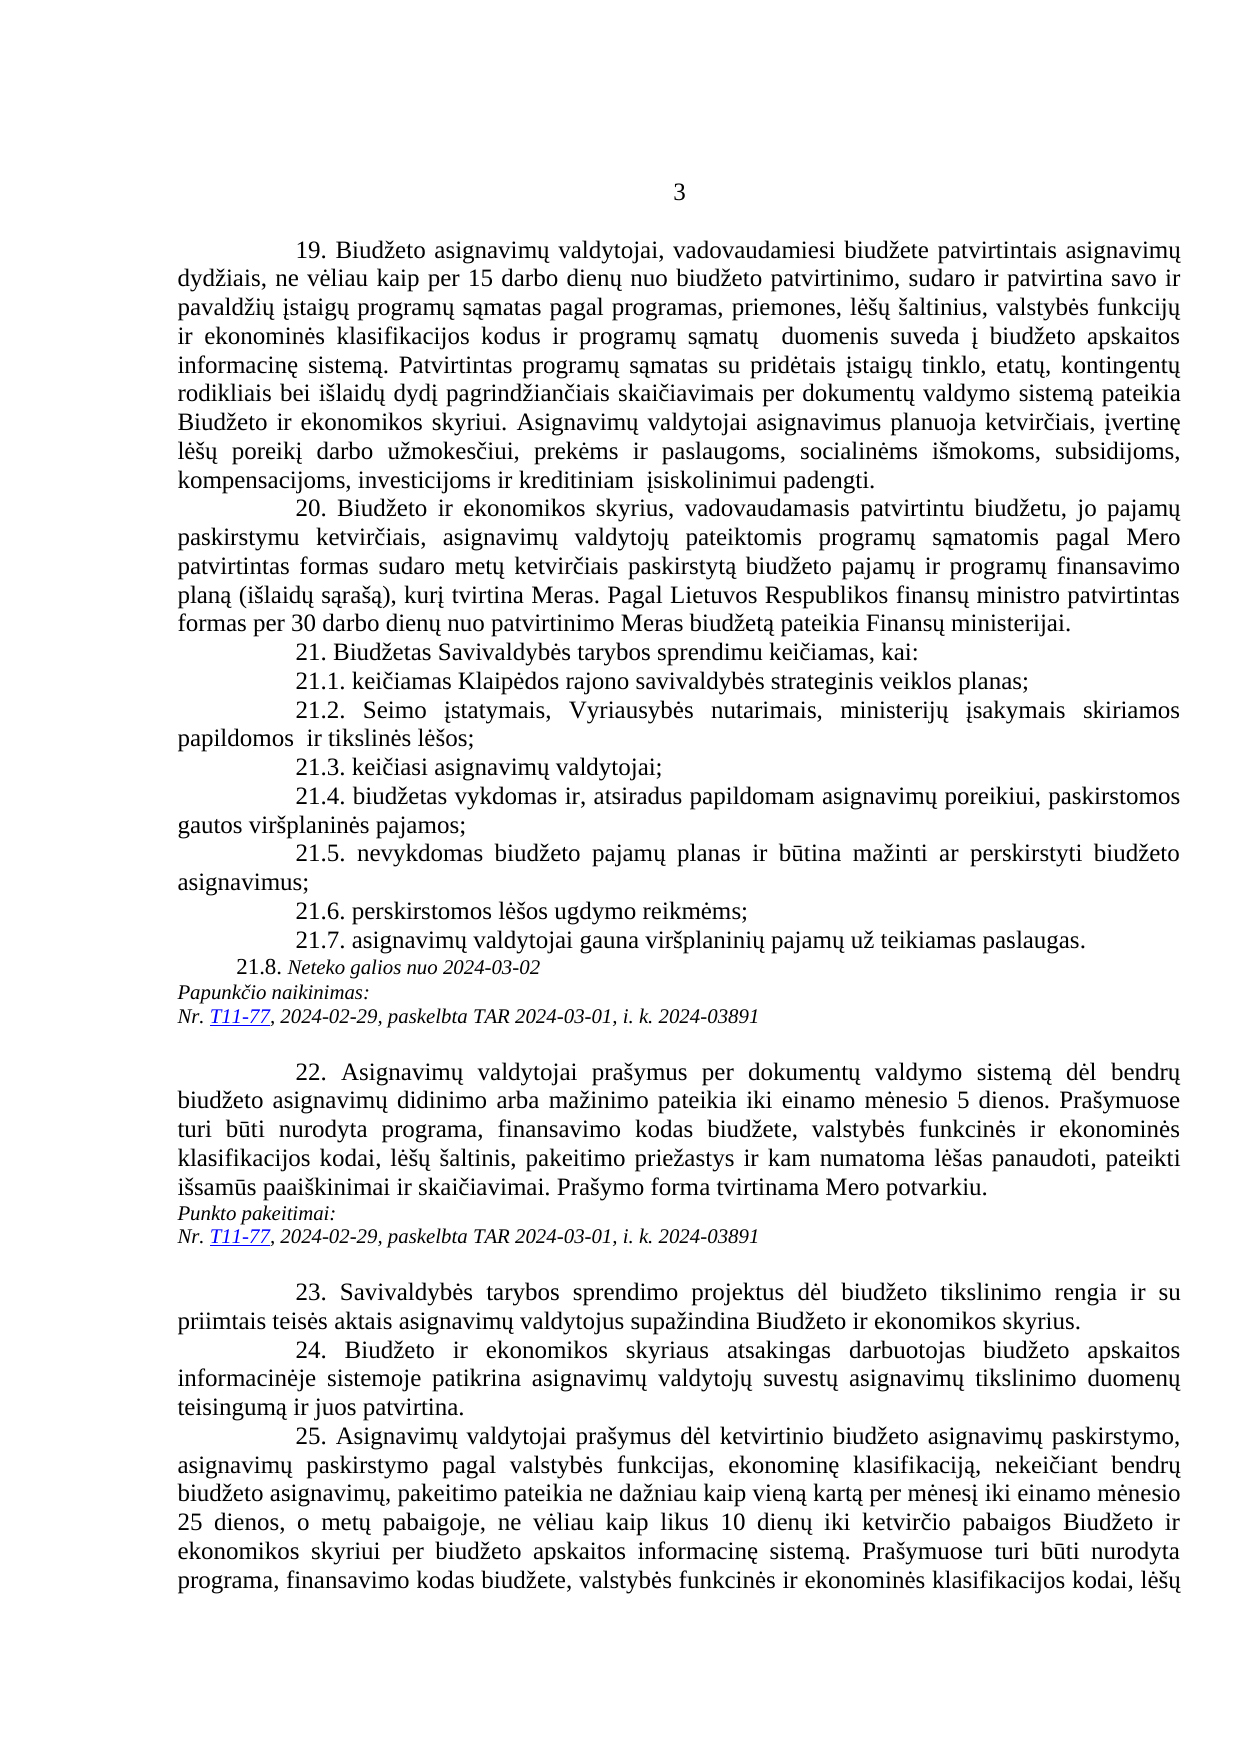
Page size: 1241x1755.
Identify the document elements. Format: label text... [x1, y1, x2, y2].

text 21.6. perskirstomos lėšos ugdymo reikmėms; [177, 896, 1181, 925]
text Nr. T11-77, 2024-02-29, paskelbta TAR 2024-03-01, i. k. 2024-03891 [177, 1004, 1181, 1028]
text 19. Biudžeto asignavimų valdytojai, vadovaudamiesi biudžete patvirtintais asignavimų dydžiais, ne vėliau kaip per 15 darbo dienų nuo biudžeto patvirtinimo, sudaro ir patvirtina savo ir pavaldžių įstaigų programų sąmatas pagal programas, priemones, lėšų šaltinius, valstybės funkcijų ir ekonominės klasifikacijos kodus ir programų sąmatų duomenis suveda į biudžeto apskaitos informacinę sistemą. Patvirtintas programų sąmatas su pridėtais įstaigų tinklo, etatų, kontingentų rodikliais bei išlaidų dydį pagrindžiančiais skaičiavimais per dokumentų valdymo sistemą pateikia Biudžeto ir ekonomikos skyriui. Asignavimų valdytojai asignavimus planuoja ketvirčiais, įvertinę lėšų poreikį darbo užmokesčiui, prekėms ir paslaugoms, socialinėms išmokoms, subsidijoms, kompensacijoms, investicijoms ir kreditiniam įsiskolinimui padengti. [177, 235, 1181, 493]
text 20. Biudžeto ir ekonomikos skyrius, vadovaudamasis patvirtintu biudžetu, jo pajamų paskirstymu ketvirčiais, asignavimų valdytojų pateiktomis programų sąmatomis pagal Mero patvirtintas formas sudaro metų ketvirčiais paskirstytą biudžeto pajamų ir programų finansavimo planą (išlaidų sąrašą), kurį tvirtina Meras. Pagal Lietuvos Respublikos finansų ministro patvirtintas formas per 30 darbo dienų nuo patvirtinimo Meras biudžetą pateikia Finansų ministerijai. [177, 493, 1181, 637]
text 21.8. Neteko galios nuo 2024-03-02 [177, 953, 1181, 980]
text 22. Asignavimų valdytojai prašymus per dokumentų valdymo sistemą dėl bendrų biudžeto asignavimų didinimo arba mažinimo pateikia iki einamo mėnesio 5 dienos. Prašymuose turi būti nurodyta programa, finansavimo kodas biudžete, valstybės funkcinės ir ekonominės klasifikacijos kodai, lėšų šaltinis, pakeitimo priežastys ir kam numatoma lėšas panaudoti, pateikti išsamūs paaiškinimai ir skaičiavimai. Prašymo forma tvirtinama Mero potvarkiu. [177, 1057, 1181, 1200]
text 21.1. keičiamas Klaipėdos rajono savivaldybės strateginis veiklos planas; [177, 666, 1181, 695]
text 21.4. biudžetas vykdomas ir, atsiradus papildomam asignavimų poreikiui, paskirstomos gautos viršplaninės pajamos; [177, 781, 1181, 838]
text Papunkčio naikinimas: [177, 980, 1181, 1004]
text 25. Asignavimų valdytojai prašymus dėl ketvirtinio biudžeto asignavimų paskirstymo, asignavimų paskirstymo pagal valstybės funkcijas, ekonominę klasifikaciją, nekeičiant bendrų biudžeto asignavimų, pakeitimo pateikia ne dažniau kaip vieną kartą per mėnesį iki einamo mėnesio 25 dienos, o metų pabaigoje, ne vėliau kaip likus 10 dienų iki ketvirčio pabaigos Biudžeto ir ekonomikos skyriui per biudžeto apskaitos informacinę sistemą. Prašymuose turi būti nurodyta programa, finansavimo kodas biudžete, valstybės funkcinės ir ekonominės klasifikacijos kodai, lėšų [177, 1421, 1181, 1593]
text 21.2. Seimo įstatymais, Vyriausybės nutarimais, ministerijų įsakymais skiriamos papildomos ir tikslinės lėšos; [177, 695, 1181, 752]
text Nr. T11-77, 2024-02-29, paskelbta TAR 2024-03-01, i. k. 2024-03891 [177, 1224, 1181, 1248]
text Punkto pakeitimai: [177, 1200, 1181, 1224]
text 21.7. asignavimų valdytojai gauna viršplaninių pajamų už teikiamas paslaugas. [177, 925, 1181, 953]
text 21.5. nevykdomas biudžeto pajamų planas ir būtina mažinti ar perskirstyti biudžeto asignavimus; [177, 838, 1181, 896]
text 21.3. keičiasi asignavimų valdytojai; [177, 752, 1181, 781]
text 24. Biudžeto ir ekonomikos skyriaus atsakingas darbuotojas biudžeto apskaitos informacinėje sistemoje patikrina asignavimų valdytojų suvestų asignavimų tikslinimo duomenų teisingumą ir juos patvirtina. [177, 1335, 1181, 1421]
text 21. Biudžetas Savivaldybės tarybos sprendimu keičiamas, kai: [177, 637, 1181, 666]
text 23. Savivaldybės tarybos sprendimo projektus dėl biudžeto tikslinimo rengia ir su priimtais teisės aktais asignavimų valdytojus supažindina Biudžeto ir ekonomikos skyrius. [177, 1277, 1181, 1335]
